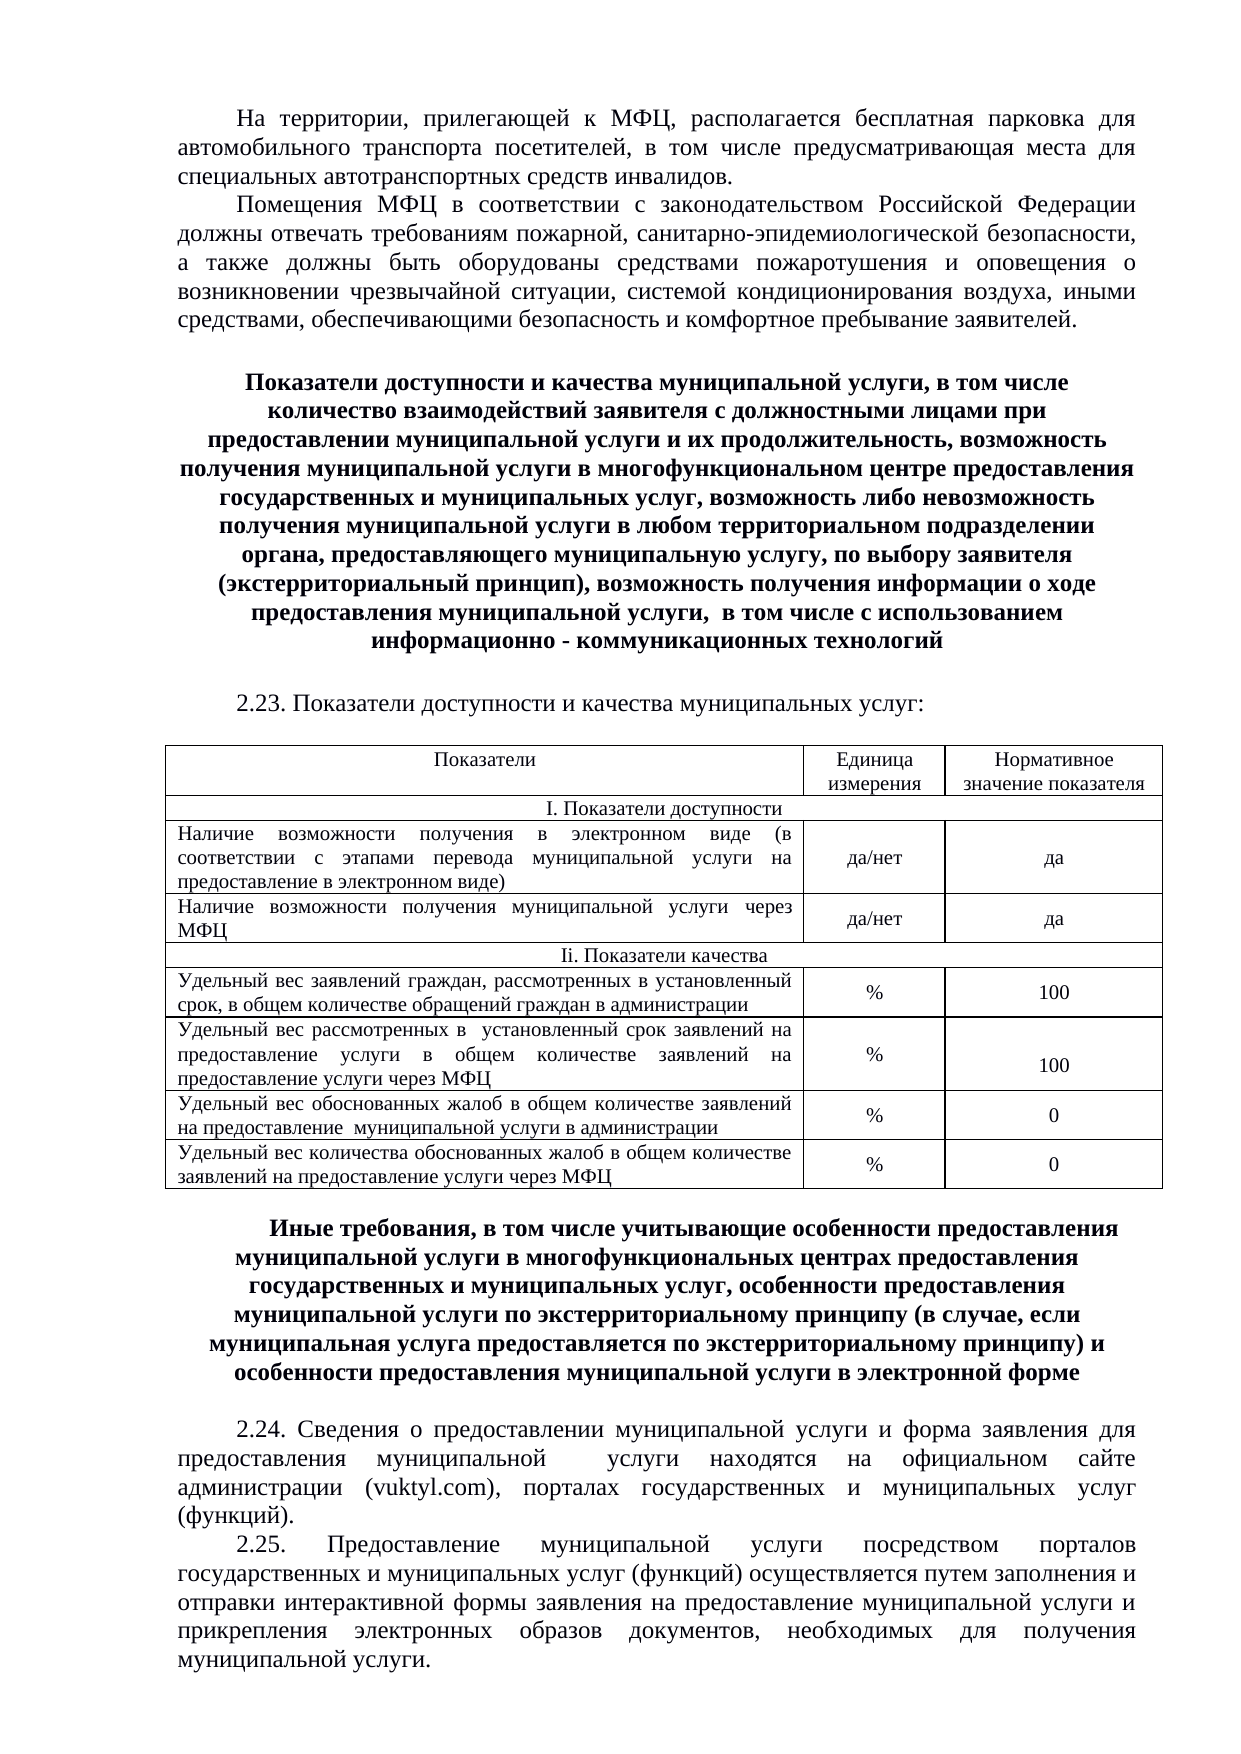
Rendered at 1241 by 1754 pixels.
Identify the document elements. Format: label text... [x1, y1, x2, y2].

table_cell 0 [946, 1140, 1162, 1188]
table_cell 100 [946, 1018, 1162, 1089]
table_cell % [804, 1018, 944, 1089]
subtitle Иные требования, в том числе учитывающие особенности предоставления муниципальной услуги в многофункциональных центрах предоставления государственных и муниципальных услуг, особенности предоставления муниципальной услуги по экстерриториальному принципу (в случае, если муниципальная услуга предоставляется по экстерриториальному принципу) и особенности предоставления муниципальной услуги в электронной форме [177, 1213, 1137, 1385]
table_cell % [804, 1091, 944, 1139]
text 2.23. Показатели доступности и качества муниципальных услуг: [177, 688, 1137, 717]
table_cell да/нет [804, 894, 944, 942]
table_cell да [946, 821, 1162, 893]
table_header Показатели [166, 746, 803, 794]
table_header Нормативное значение показателя [946, 746, 1162, 794]
table_cell Наличие возможности получения муниципальной услуги через МФЦ [166, 894, 803, 942]
text Помещения МФЦ в соответствии с законодательством Российской Федерации должны отвечать требованиям пожарной, санитарно-эпидемиологической безопасности, а также должны быть оборудованы средствами пожаротушения и оповещения о возникновении чрезвычайной ситуации, системой кондиционирования воздуха, иными средствами, обеспечивающими безопасность и комфортное пребывание заявителей. [177, 189, 1137, 333]
table_cell да/нет [804, 821, 944, 893]
table_header Единица измерения [804, 746, 944, 794]
text 2.25. Предоставление муниципальной услуги посредством порталов государственных и муниципальных услуг (функций) осуществляется путем заполнения и отправки интерактивной формы заявления на предоставление муниципальной услуги и прикрепления электронных образов документов, необходимых для получения муниципальной услуги. [177, 1529, 1137, 1673]
table_cell Удельный вес рассмотренных в установленный срок заявлений на предоставление услуги в общем количестве заявлений на предоставление услуги через МФЦ [166, 1018, 803, 1089]
table_cell 0 [946, 1091, 1162, 1139]
table_cell Удельный вес заявлений граждан, рассмотренных в установленный срок, в общем количестве обращений граждан в администрации [166, 968, 803, 1016]
table_cell Удельный вес обоснованных жалоб в общем количестве заявлений на предоставление муниципальной услуги в администрации [166, 1091, 803, 1139]
table_cell Наличие возможности получения в электронном виде (в соответствии с этапами перевода муниципальной услуги на предоставление в электронном виде) [166, 821, 803, 893]
table_cell % [804, 1140, 944, 1188]
table_cell 100 [946, 968, 1162, 1016]
table_cell да [946, 894, 1162, 942]
table_cell I. Показатели доступности [166, 796, 1162, 820]
subtitle Показатели доступности и качества муниципальной услуги, в том числе количество взаимодействий заявителя с должностными лицами при предоставлении муниципальной услуги и их продолжительность, возможность получения муниципальной услуги в многофункциональном центре предоставления государственных и муниципальных услуг, возможность либо невозможность получения муниципальной услуги в любом территориальном подразделении органа, предоставляющего муниципальную услугу, по выбору заявителя (экстерриториальный принцип), возможность получения информации о ходе предоставления муниципальной услуги, в том числе с использованием информационно - коммуникационных технологий [177, 367, 1137, 654]
table_cell % [804, 968, 944, 1016]
text На территории, прилегающей к МФЦ, располагается бесплатная парковка для автомобильного транспорта посетителей, в том числе предусматривающая места для специальных автотранспортных средств инвалидов. [177, 103, 1137, 189]
table_cell Ii. Показатели качества [166, 943, 1162, 967]
text 2.24. Сведения о предоставлении муниципальной услуги и форма заявления для предоставления муниципальной услуги находятся на официальном сайте администрации (vuktyl.com), порталах государственных и муниципальных услуг (функций). [177, 1414, 1137, 1529]
table_cell Удельный вес количества обоснованных жалоб в общем количестве заявлений на предоставление услуги через МФЦ [166, 1140, 803, 1188]
